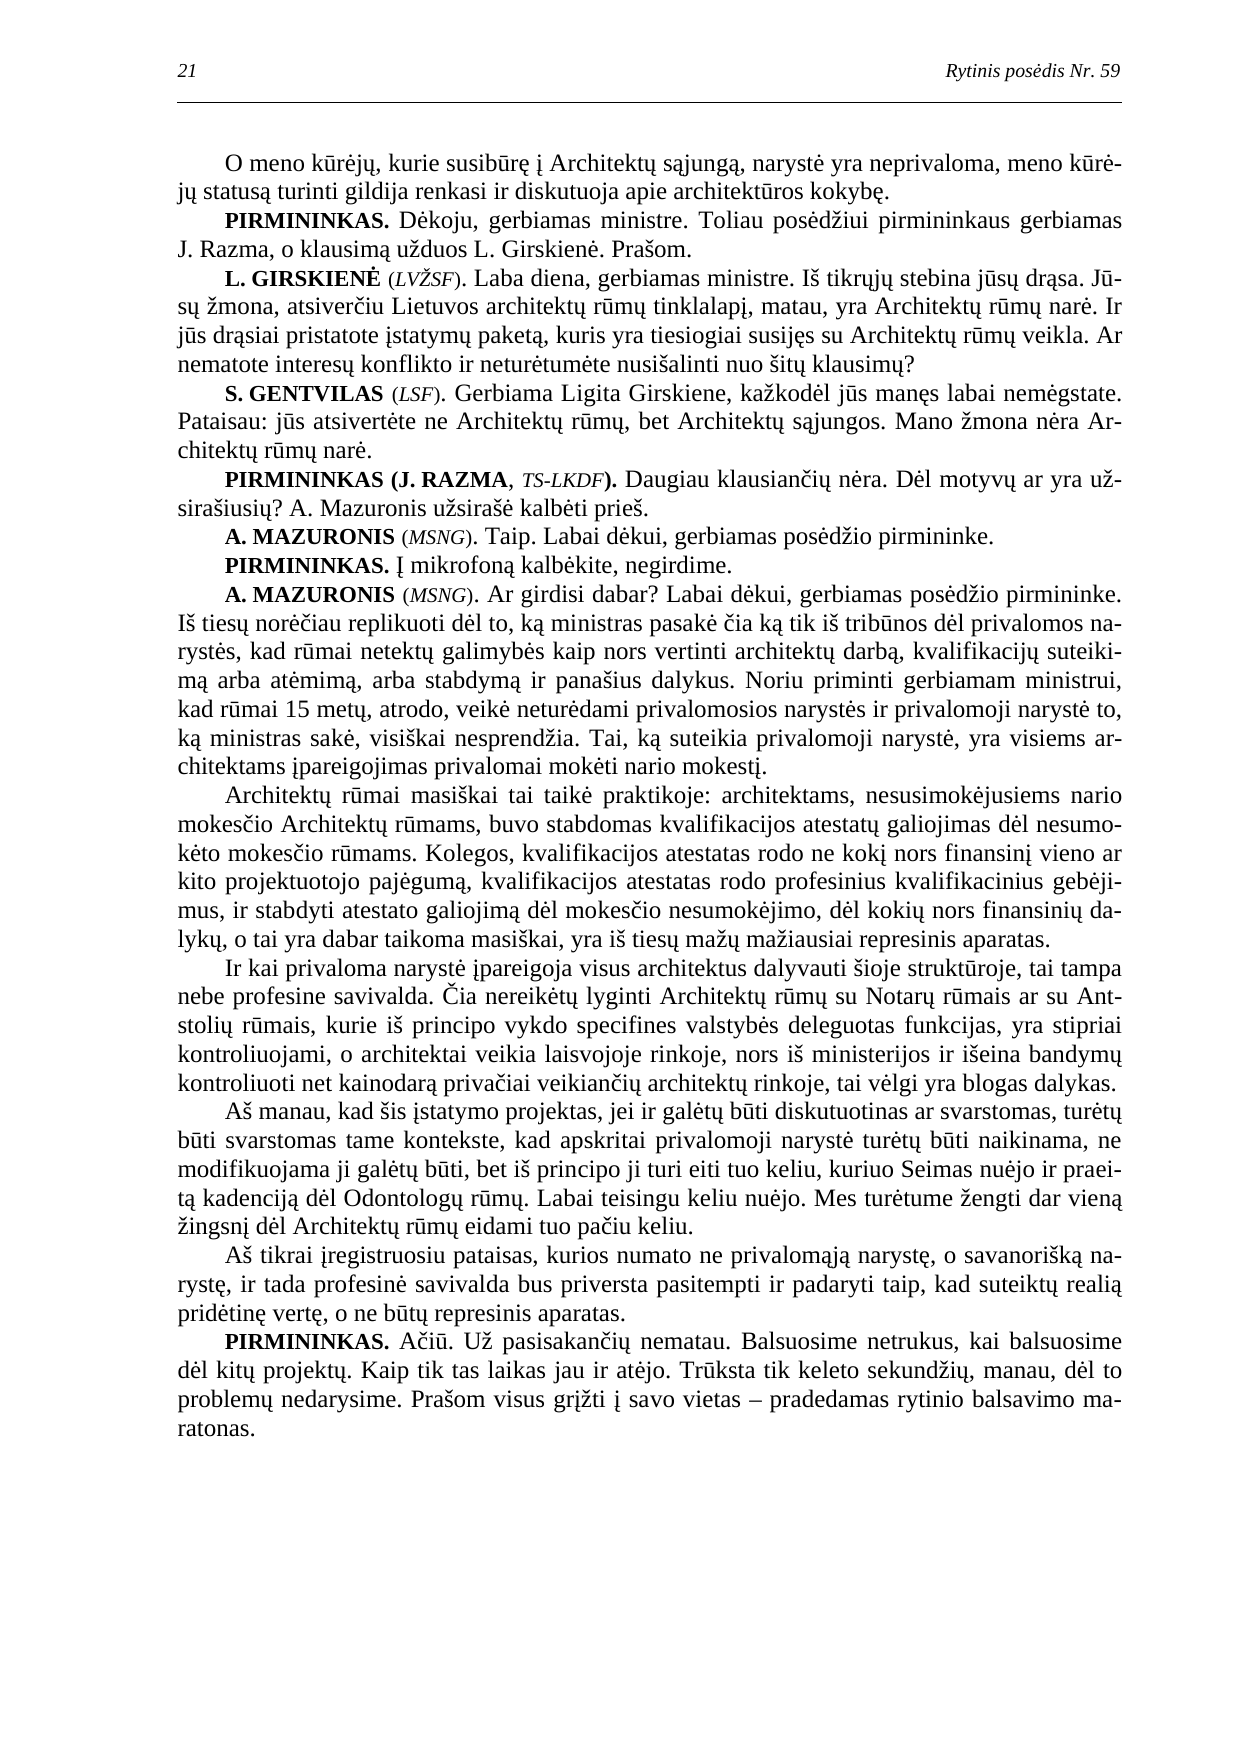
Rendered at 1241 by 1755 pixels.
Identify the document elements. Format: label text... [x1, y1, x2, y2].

text Aš ma­nau, kad šis įsta­ty­mo pro­jek­tas, jei ir ga­lė­tų bū­ti dis­ku­tuo­ti­nas ar svars­to­mas, tu­rė­tų bū­ti svars­to­mas ta­me kon­teks­te, kad ap­skri­tai pri­va­lo­mo­ji na­rys­tė tu­rė­tų bū­ti nai­ki­na­ma, ne mo­di­fi­kuo­ja­ma ji ga­lė­tų bū­ti, bet iš prin­ci­po ji tu­ri ei­ti tuo ke­liu, ku­riuo Sei­mas nu­ė­jo ir pra­ei­tą ka­den­ci­ją dėl Odon­to­lo­gų rū­mų. La­bai tei­sin­gu ke­liu nu­ė­jo. Mes tu­rė­tu­me ženg­ti dar vie­ną žings­nį dėl Ar­chi­tek­tų rū­mų ei­da­mi tuo pa­čiu ke­liu. [177, 1096, 1122, 1240]
text S. GENTVILAS (LSF). Ger­bia­ma Li­gi­ta Girs­kie­ne, kaž­ko­dėl jūs ma­nęs la­bai ne­mėgs­ta­te. Pa­tai­sau: jūs at­si­ver­tė­te ne Ar­chi­tek­tų rū­mų, bet Ar­chi­tek­tų są­jun­gos. Ma­no žmo­na nė­ra Ar­chi­tek­tų rū­mų na­rė. [177, 378, 1122, 464]
text PIRMININKAS. Dė­ko­ju, ger­bia­mas mi­nist­re. To­liau po­sė­džiui pir­mi­nin­kaus ger­bia­mas J. Raz­ma, o klau­si­mą už­duos L. Girs­kie­nė. Pra­šom. [177, 205, 1122, 263]
text PIRMININKAS. Ačiū. Už pa­si­sa­kan­čių ne­ma­tau. Bal­suo­si­me ne­tru­kus, kai bal­suo­si­me dėl ki­tų pro­jek­tų. Kaip tik tas lai­kas jau ir at­ėjo. Trūks­ta tik ke­le­to se­kun­džių, ma­nau, dėl to pro­ble­mų ne­da­ry­si­me. Pra­šom vi­sus grįž­ti į sa­vo vie­tas – pra­de­da­mas ry­ti­nio bal­sa­vi­mo ma­rato­nas. [177, 1326, 1122, 1441]
text O me­no kū­rė­jų, ku­rie su­si­bū­rę į Ar­chi­tek­tų są­jun­gą, na­rys­tė yra ne­pri­va­lo­ma, me­no kū­rė­jų sta­tu­są tu­rin­ti gil­di­ja ren­ka­si ir dis­ku­tuo­ja apie ar­chi­tek­tū­ros ko­ky­bę. [177, 148, 1122, 205]
text Ar­chi­tek­tų rū­mai ma­siš­kai tai tai­kė prak­ti­ko­je: ar­chi­tek­tams, ne­su­si­mo­kė­ju­siems na­rio mo­kes­čio Ar­chi­tek­tų rū­mams, bu­vo stab­do­mas kva­li­fi­ka­ci­jos ates­ta­tų ga­lio­ji­mas dėl ne­su­mo­kė­to mo­kes­čio rū­mams. Ko­le­gos, kva­li­fi­ka­ci­jos ates­ta­tas ro­do ne ko­kį nors fi­nan­si­nį vie­no ar ki­to pro­jek­tuo­to­jo pa­jė­gu­mą, kva­li­fi­ka­ci­jos ates­ta­tas ro­do pro­fe­si­nius kva­li­fi­ka­ci­nius ge­bė­ji­mus, ir stab­dy­ti ates­ta­to ga­lio­ji­mą dėl mo­kes­čio ne­su­mo­kė­ji­mo, dėl ko­kių nors fi­nan­si­nių da­ly­kų, o tai yra da­bar tai­ko­ma ma­siš­kai, yra iš tie­sų ma­žų ma­žiau­siai rep­re­si­nis apa­ra­tas. [177, 780, 1122, 953]
text Aš tik­rai įre­gist­ruo­siu pa­tai­sas, ku­rios nu­ma­to ne pri­va­lo­mą­ją na­rys­tę, o sa­va­no­riš­ką na­rys­tę, ir ta­da pro­fe­si­nė sa­vi­val­da bus pri­vers­ta pa­si­temp­ti ir pa­da­ry­ti taip, kad su­teik­tų re­a­lią pri­dė­ti­nę ver­tę, o ne bū­tų rep­re­si­nis apa­ra­tas. [177, 1240, 1122, 1326]
text L. GIRSKIENĖ (LVŽSF). La­ba die­na, ger­bia­mas mi­nist­re. Iš tik­rų­jų ste­bi­na jū­sų drą­sa. Jū­sų žmo­na, at­si­ver­čiu Lie­tu­vos ar­chi­tek­tų rū­mų tin­kla­la­pį, ma­tau, yra Ar­chi­tek­tų rū­mų na­rė. Ir jūs drą­siai pri­sta­to­te įsta­ty­mų pa­ke­tą, ku­ris yra tie­sio­giai su­si­jęs su Ar­chi­tek­tų rū­mų veik­la. Ar ne­ma­to­te in­te­re­sų kon­flik­to ir ne­tu­rė­tu­mė­te nu­si­ša­lin­ti nuo ši­tų klau­si­mų? [177, 263, 1122, 378]
text Ir kai pri­va­lo­ma na­rys­tė įpa­rei­go­ja vi­sus ar­chi­tek­tus da­ly­vau­ti šio­je struk­tū­ro­je, tai tam­pa ne­be pro­fe­si­ne sa­vi­val­da. Čia ne­rei­kė­tų ly­gin­ti Ar­chi­tek­tų rū­mų su No­ta­rų rū­mais ar su Ant­sto­lių rū­mais, ku­rie iš prin­ci­po vyk­do spe­ci­fi­nes vals­ty­bės de­le­guo­tas funk­ci­jas, yra stip­riai kon­tro­liuo­ja­mi, o ar­chi­tek­tai vei­kia lais­vo­jo­je rin­ko­je, nors iš mi­nis­te­ri­jos ir iš­ei­na ban­dy­mų kon­tro­liuo­ti net kai­no­da­rą pri­va­čiai vei­kian­čių ar­chi­tek­tų rin­ko­je, tai vėl­gi yra blo­gas da­ly­kas. [177, 953, 1122, 1096]
text A. MAZURONIS (MSNG). Taip. La­bai dė­kui, ger­bia­mas po­sė­džio pir­mi­nin­ke. [177, 521, 1122, 550]
text PIRMININKAS. Į mik­ro­fo­ną kal­bė­ki­te, ne­gir­di­me. [177, 550, 1122, 579]
text PIRMININKAS (J. RAZMA, TS-LKDF). Dau­giau klau­sian­čių nė­ra. Dėl mo­ty­vų ar yra už­si­ra­šiu­sių? A. Ma­zu­ro­nis už­si­ra­šė kal­bė­ti prieš. [177, 464, 1122, 521]
text A. MAZURONIS (MSNG). Ar gir­di­si da­bar? La­bai dė­kui, ger­bia­mas po­sė­džio pir­mi­nin­ke. Iš tie­sų no­rė­čiau re­pli­kuo­ti dėl to, ką mi­nist­ras pa­sa­kė čia ką tik iš tri­bū­nos dėl pri­va­lo­mos na­rys­tės, kad rū­mai ne­tek­tų ga­li­my­bės ­kaip nors ver­tin­ti ar­chi­tek­tų dar­bą, kva­li­fi­ka­ci­jų su­tei­ki­mą ar­ba at­ėmi­mą, ar­ba stab­dy­mą ir pa­na­šius da­ly­kus. No­riu pri­min­ti ger­bia­mam mi­nist­rui, kad rū­mai 15 me­tų, at­ro­do, vei­kė ne­tu­rė­da­mi pri­va­lo­mo­sios na­rys­tės ir pri­va­lo­mo­ji na­rys­tė to, ką mi­nist­ras sa­kė, vi­siš­kai ne­spren­džia. Tai, ką su­tei­kia pri­va­lo­mo­ji na­rys­tė, yra vi­siems ar­chi­tek­tams įpa­rei­go­ji­mas pri­va­lo­mai mo­kė­ti na­rio mo­kes­tį. [177, 579, 1122, 780]
